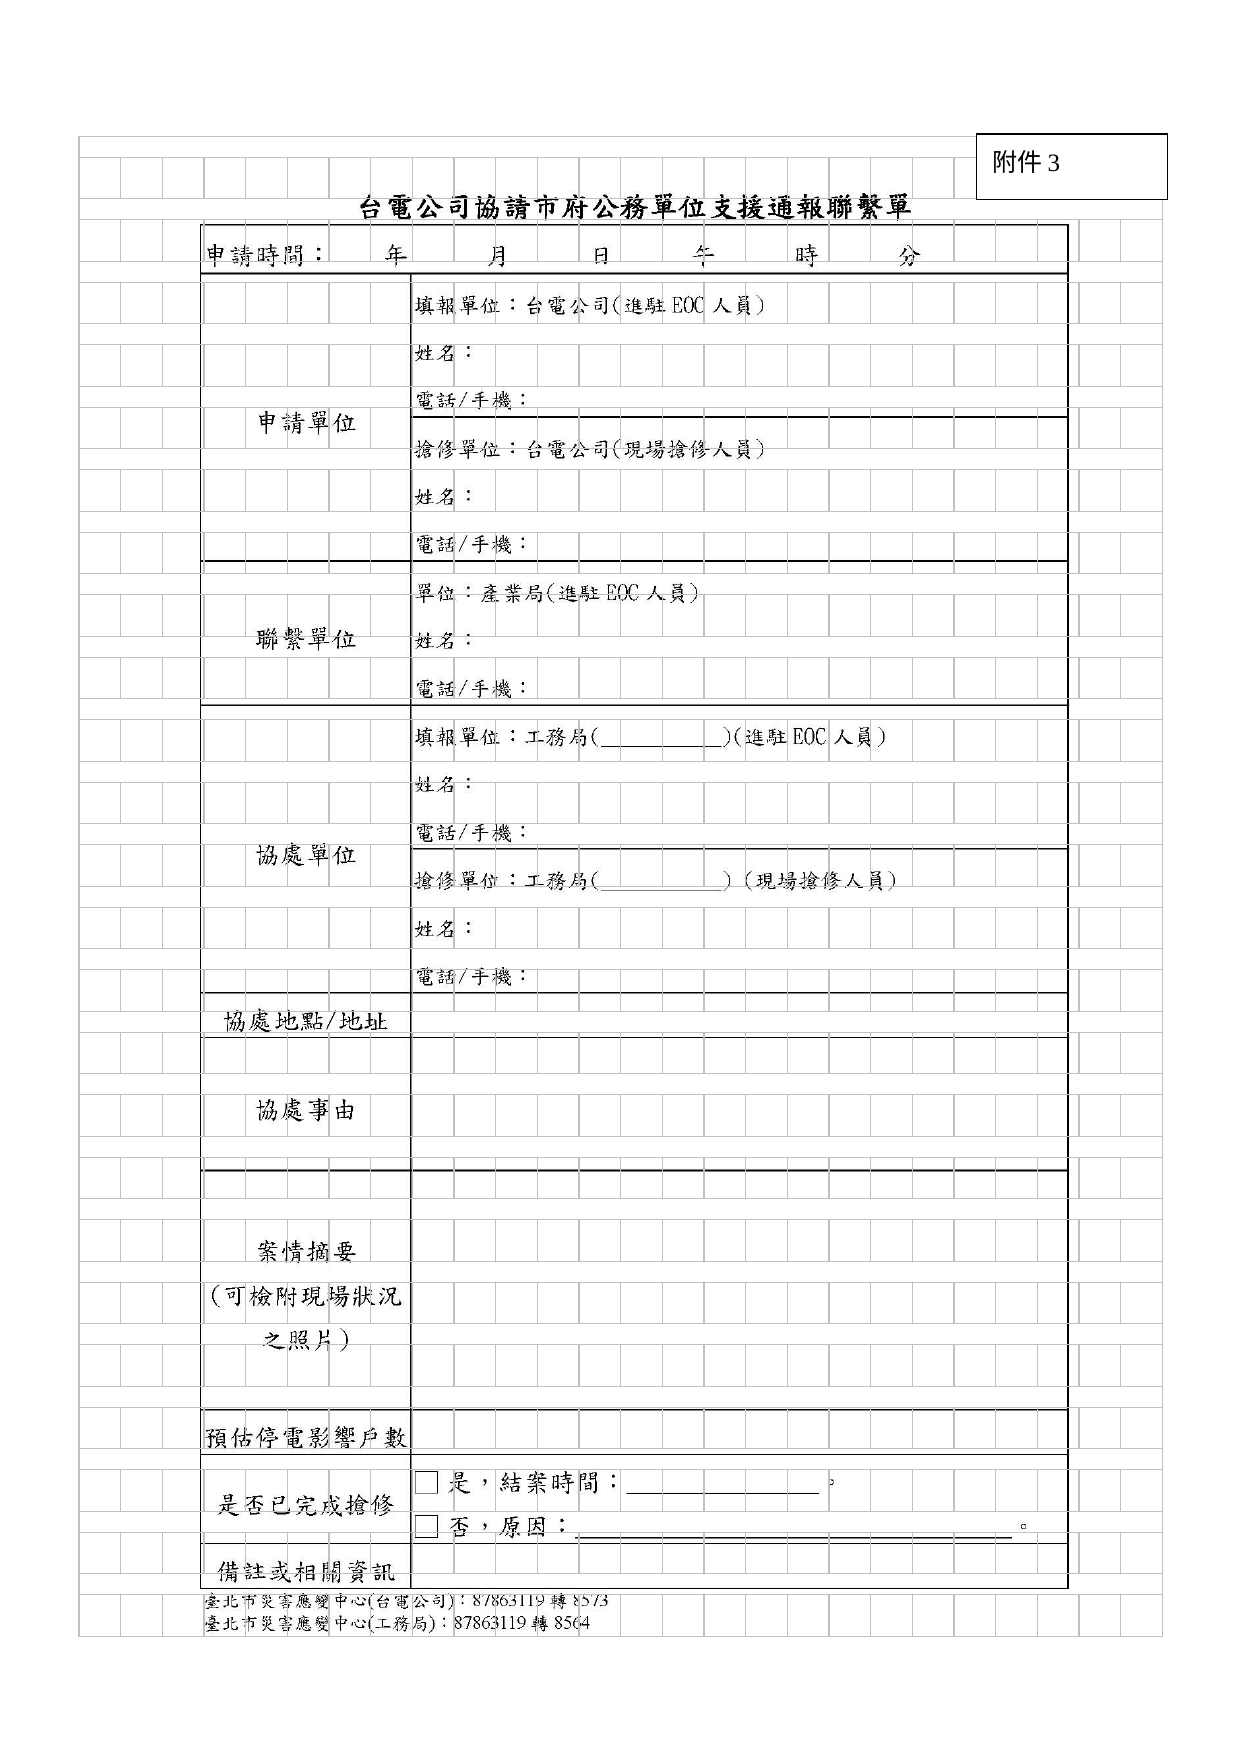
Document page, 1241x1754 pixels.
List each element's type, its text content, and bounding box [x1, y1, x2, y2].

picture [996, 845, 1037, 886]
picture [288, 345, 328, 386]
picture [288, 845, 328, 886]
picture [871, 595, 912, 636]
picture [996, 1158, 1037, 1198]
picture [746, 1408, 787, 1448]
picture [871, 658, 912, 698]
picture [538, 345, 578, 386]
picture [746, 1470, 787, 1511]
picture [705, 283, 745, 323]
picture [330, 970, 370, 1011]
picture [663, 1220, 703, 1261]
picture [330, 1595, 370, 1636]
picture [621, 1220, 662, 1261]
picture [163, 1470, 203, 1511]
picture [80, 470, 120, 511]
picture [580, 658, 620, 698]
picture [121, 1283, 162, 1323]
picture [663, 1595, 703, 1636]
picture [496, 1033, 537, 1073]
picture [455, 158, 495, 198]
picture [1038, 658, 1078, 698]
picture [913, 908, 953, 948]
picture [80, 949, 1162, 969]
picture [455, 783, 495, 823]
picture [788, 533, 828, 573]
picture [413, 908, 453, 948]
picture [871, 1158, 912, 1198]
picture [788, 1158, 828, 1198]
picture [705, 1595, 745, 1636]
picture [80, 1262, 1162, 1282]
picture [538, 1470, 578, 1511]
picture [80, 574, 1162, 594]
picture [955, 1595, 995, 1636]
picture [788, 783, 828, 823]
picture [996, 1470, 1037, 1511]
picture [1080, 1470, 1120, 1511]
picture [580, 345, 620, 386]
picture [330, 470, 370, 511]
picture [455, 1220, 495, 1261]
picture [288, 1220, 328, 1261]
picture [1080, 1408, 1120, 1448]
picture [455, 1283, 495, 1323]
picture [663, 720, 703, 761]
picture [288, 1158, 328, 1198]
picture [246, 1345, 287, 1386]
picture [913, 845, 953, 886]
picture [788, 720, 828, 761]
picture [705, 595, 745, 636]
picture [371, 533, 412, 573]
picture [121, 220, 162, 261]
picture [871, 1220, 912, 1261]
picture [80, 1012, 1162, 1032]
picture [580, 1408, 620, 1448]
picture [330, 783, 370, 823]
picture [330, 1470, 370, 1511]
picture [413, 533, 453, 573]
picture [413, 345, 453, 386]
picture [246, 1595, 287, 1636]
picture [371, 1158, 412, 1198]
picture [496, 408, 537, 448]
picture [455, 1033, 495, 1073]
picture [621, 970, 662, 1011]
picture [580, 1220, 620, 1261]
picture [705, 845, 745, 886]
picture [205, 783, 245, 823]
picture [538, 1220, 578, 1261]
picture [1038, 1533, 1078, 1573]
picture [246, 345, 287, 386]
picture [163, 595, 203, 636]
picture [288, 720, 328, 761]
picture [413, 783, 453, 823]
picture [80, 1408, 120, 1448]
picture [413, 408, 453, 448]
picture [746, 533, 787, 573]
picture [205, 1095, 245, 1136]
picture [246, 158, 287, 198]
picture [1080, 1158, 1120, 1198]
picture [538, 408, 578, 448]
picture [496, 1158, 537, 1198]
picture [580, 158, 620, 198]
picture [413, 1283, 453, 1323]
picture [788, 1595, 828, 1636]
picture [955, 1283, 995, 1323]
picture [80, 1074, 1162, 1094]
picture [663, 970, 703, 1011]
picture [663, 470, 703, 511]
picture [205, 1470, 245, 1511]
picture [80, 699, 1162, 719]
picture [205, 1345, 245, 1386]
picture [580, 1595, 620, 1636]
picture [913, 533, 953, 573]
picture [580, 1470, 620, 1511]
picture [371, 595, 412, 636]
picture [163, 220, 203, 261]
picture [288, 1345, 328, 1386]
picture [788, 470, 828, 511]
picture [1121, 658, 1162, 698]
picture [955, 1533, 995, 1573]
picture [871, 1345, 912, 1386]
picture [913, 1220, 953, 1261]
picture [496, 595, 537, 636]
picture [330, 595, 370, 636]
picture [1080, 1220, 1120, 1261]
picture [580, 908, 620, 948]
picture [80, 449, 1162, 469]
picture [496, 1345, 537, 1386]
picture [163, 1533, 203, 1573]
picture [1163, 200, 1169, 1636]
picture [121, 283, 162, 323]
picture [830, 1595, 870, 1636]
picture [246, 283, 287, 323]
picture [746, 1595, 787, 1636]
picture [538, 158, 578, 198]
picture [80, 658, 120, 698]
picture [955, 595, 995, 636]
picture [288, 970, 328, 1011]
picture [621, 1470, 662, 1511]
picture [705, 1470, 745, 1511]
picture [996, 1283, 1037, 1323]
picture [663, 595, 703, 636]
picture [996, 1408, 1037, 1448]
picture [538, 1033, 578, 1073]
picture [580, 470, 620, 511]
picture [538, 1345, 578, 1386]
picture [371, 845, 412, 886]
picture [455, 720, 495, 761]
picture [1121, 783, 1162, 823]
picture [1121, 1283, 1162, 1323]
picture [205, 1283, 245, 1323]
picture [413, 1158, 453, 1198]
picture [663, 220, 703, 261]
picture [955, 158, 976, 198]
picture [663, 1033, 703, 1073]
picture [580, 283, 620, 323]
picture [955, 220, 995, 261]
picture [996, 533, 1037, 573]
picture [913, 1408, 953, 1448]
picture [663, 1283, 703, 1323]
picture [996, 1095, 1037, 1136]
picture [205, 533, 245, 573]
picture [246, 845, 287, 886]
picture [496, 345, 537, 386]
picture [413, 1345, 453, 1386]
picture [996, 1533, 1037, 1573]
picture [538, 533, 578, 573]
picture [455, 595, 495, 636]
picture [955, 783, 995, 823]
picture [455, 1408, 495, 1448]
picture [246, 470, 287, 511]
picture [413, 1408, 453, 1448]
picture [330, 658, 370, 698]
picture [205, 845, 245, 886]
picture [830, 970, 870, 1011]
picture [246, 533, 287, 573]
picture [205, 408, 245, 448]
picture [1038, 283, 1078, 323]
picture [913, 1095, 953, 1136]
picture [621, 408, 662, 448]
picture [788, 908, 828, 948]
picture [1038, 533, 1078, 573]
picture [1080, 408, 1120, 448]
picture [913, 1283, 953, 1323]
picture [1121, 345, 1162, 386]
picture [830, 1095, 870, 1136]
picture [455, 220, 495, 261]
picture [913, 595, 953, 636]
picture [163, 1220, 203, 1261]
picture [621, 1345, 662, 1386]
picture [705, 220, 745, 261]
picture [121, 1220, 162, 1261]
picture [330, 1158, 370, 1198]
picture [1038, 1595, 1078, 1636]
picture [80, 533, 120, 573]
picture [163, 1283, 203, 1323]
picture [871, 908, 912, 948]
picture [996, 783, 1037, 823]
picture [1038, 970, 1078, 1011]
picture [205, 1408, 245, 1448]
picture [621, 158, 662, 198]
picture [205, 908, 245, 948]
picture [705, 533, 745, 573]
picture [1121, 1470, 1162, 1511]
picture [830, 658, 870, 698]
picture [996, 1033, 1037, 1073]
picture [455, 1533, 495, 1573]
picture [871, 1033, 912, 1073]
picture [1121, 595, 1162, 636]
picture [496, 658, 537, 698]
picture [788, 1220, 828, 1261]
picture [80, 283, 120, 323]
picture [1080, 283, 1120, 323]
picture [455, 1595, 495, 1636]
picture [80, 887, 1162, 907]
picture [246, 220, 287, 261]
picture [996, 220, 1037, 261]
picture [955, 283, 995, 323]
picture [163, 158, 203, 198]
picture [80, 1533, 120, 1573]
picture [663, 345, 703, 386]
picture [538, 470, 578, 511]
picture [580, 1283, 620, 1323]
picture [830, 283, 870, 323]
picture [80, 1199, 1162, 1219]
picture [871, 720, 912, 761]
picture [205, 970, 245, 1011]
picture [455, 1158, 495, 1198]
picture [413, 1533, 453, 1573]
picture [121, 720, 162, 761]
picture [788, 1470, 828, 1511]
picture [330, 283, 370, 323]
picture [830, 470, 870, 511]
picture [80, 595, 120, 636]
picture [205, 1158, 245, 1198]
picture [455, 908, 495, 948]
picture [163, 658, 203, 698]
picture [580, 533, 620, 573]
picture [1038, 220, 1078, 261]
picture [1038, 845, 1078, 886]
picture [330, 1283, 370, 1323]
picture [330, 533, 370, 573]
picture [163, 1158, 203, 1198]
picture [80, 387, 1162, 407]
picture [1038, 345, 1078, 386]
picture [1080, 845, 1120, 886]
picture [80, 845, 120, 886]
picture [996, 720, 1037, 761]
picture [955, 970, 995, 1011]
picture [330, 1533, 370, 1573]
picture [455, 408, 495, 448]
picture [746, 1533, 787, 1573]
picture [788, 1533, 828, 1573]
picture [830, 1408, 870, 1448]
picture [1080, 1033, 1120, 1073]
picture [746, 470, 787, 511]
picture [705, 970, 745, 1011]
picture [288, 1408, 328, 1448]
picture [330, 1095, 370, 1136]
picture [788, 345, 828, 386]
picture [913, 283, 953, 323]
picture [1121, 220, 1162, 261]
picture [121, 1470, 162, 1511]
picture [288, 1033, 328, 1073]
picture [288, 1470, 328, 1511]
picture [746, 408, 787, 448]
picture [830, 595, 870, 636]
picture [580, 595, 620, 636]
picture [663, 1408, 703, 1448]
picture [538, 1283, 578, 1323]
picture [121, 783, 162, 823]
picture [955, 345, 995, 386]
picture [871, 283, 912, 323]
picture [663, 1158, 703, 1198]
picture [330, 1220, 370, 1261]
picture [371, 720, 412, 761]
picture [163, 1408, 203, 1448]
picture [538, 220, 578, 261]
picture [746, 1283, 787, 1323]
picture [496, 970, 537, 1011]
picture [621, 595, 662, 636]
picture [538, 970, 578, 1011]
picture [746, 1345, 787, 1386]
picture [871, 970, 912, 1011]
picture [205, 220, 245, 261]
picture [705, 783, 745, 823]
picture [121, 970, 162, 1011]
picture [871, 1595, 912, 1636]
picture [80, 637, 1162, 657]
picture [913, 220, 953, 261]
picture [1121, 533, 1162, 573]
picture [288, 1283, 328, 1323]
picture [413, 1033, 453, 1073]
picture [246, 1158, 287, 1198]
picture [288, 158, 328, 198]
picture [1080, 783, 1120, 823]
picture [288, 470, 328, 511]
picture [163, 783, 203, 823]
picture [496, 1283, 537, 1323]
picture [330, 908, 370, 948]
picture [746, 1095, 787, 1136]
picture [80, 762, 1162, 782]
picture [746, 783, 787, 823]
picture [246, 783, 287, 823]
picture [996, 345, 1037, 386]
picture [580, 970, 620, 1011]
picture [1038, 1033, 1078, 1073]
picture [705, 1408, 745, 1448]
picture [996, 970, 1037, 1011]
picture [496, 1470, 537, 1511]
picture [1080, 470, 1120, 511]
picture [330, 720, 370, 761]
picture [455, 1095, 495, 1136]
picture [1038, 1095, 1078, 1136]
picture [1080, 1345, 1120, 1386]
picture [663, 158, 703, 198]
picture [663, 1345, 703, 1386]
picture [1080, 595, 1120, 636]
picture [121, 1158, 162, 1198]
picture [663, 533, 703, 573]
picture [205, 658, 245, 698]
picture [871, 1283, 912, 1323]
picture [371, 220, 412, 261]
picture [413, 658, 453, 698]
picture [413, 595, 453, 636]
picture [371, 1345, 412, 1386]
picture [1080, 970, 1120, 1011]
picture [746, 595, 787, 636]
picture [955, 720, 995, 761]
picture [913, 1470, 953, 1511]
picture [621, 533, 662, 573]
picture [913, 1033, 953, 1073]
picture [163, 970, 203, 1011]
picture [246, 1283, 287, 1323]
picture [830, 408, 870, 448]
picture [371, 470, 412, 511]
picture [371, 408, 412, 448]
picture [621, 1033, 662, 1073]
picture [496, 533, 537, 573]
picture [205, 1533, 245, 1573]
picture [205, 345, 245, 386]
picture [913, 470, 953, 511]
picture [121, 1408, 162, 1448]
picture [913, 658, 953, 698]
picture [830, 720, 870, 761]
picture [80, 1512, 1162, 1532]
picture [1038, 1408, 1078, 1448]
picture [1121, 283, 1162, 323]
picture [205, 720, 245, 761]
picture [80, 262, 1162, 282]
picture [330, 345, 370, 386]
picture [1080, 908, 1120, 948]
picture [246, 1470, 287, 1511]
picture [538, 1408, 578, 1448]
picture [80, 345, 120, 386]
picture [330, 845, 370, 886]
picture [205, 1220, 245, 1261]
picture [1121, 845, 1162, 886]
picture [621, 1533, 662, 1573]
picture [121, 1533, 162, 1573]
picture [955, 1095, 995, 1136]
picture [371, 1220, 412, 1261]
picture [413, 158, 453, 198]
picture [496, 1533, 537, 1573]
picture [1080, 220, 1120, 261]
picture [455, 345, 495, 386]
picture [121, 470, 162, 511]
picture [1038, 908, 1078, 948]
picture [913, 783, 953, 823]
picture [871, 845, 912, 886]
picture [705, 1283, 745, 1323]
picture [788, 1283, 828, 1323]
picture [705, 1533, 745, 1573]
picture [705, 1033, 745, 1073]
picture [1080, 1283, 1120, 1323]
picture [455, 470, 495, 511]
picture [705, 908, 745, 948]
picture [246, 720, 287, 761]
picture [538, 845, 578, 886]
picture [455, 1345, 495, 1386]
picture [330, 158, 370, 198]
picture [80, 970, 120, 1011]
picture [705, 1158, 745, 1198]
picture [871, 220, 912, 261]
picture [955, 533, 995, 573]
picture [913, 1595, 953, 1636]
picture [1121, 1095, 1162, 1136]
picture [163, 470, 203, 511]
picture [496, 220, 537, 261]
picture [121, 845, 162, 886]
picture [246, 1033, 287, 1073]
picture [705, 408, 745, 448]
picture [913, 345, 953, 386]
picture [955, 908, 995, 948]
picture [663, 1533, 703, 1573]
picture [1038, 470, 1078, 511]
picture [955, 1220, 995, 1261]
picture [830, 1470, 870, 1511]
picture [413, 220, 453, 261]
picture [538, 1595, 578, 1636]
picture [746, 1220, 787, 1261]
picture [746, 720, 787, 761]
picture [955, 1158, 995, 1198]
picture [705, 158, 745, 198]
picture [163, 908, 203, 948]
picture [830, 1220, 870, 1261]
picture [621, 345, 662, 386]
picture [80, 1158, 120, 1198]
picture [163, 1033, 203, 1073]
picture [1080, 658, 1120, 698]
picture [205, 158, 245, 198]
picture [746, 1033, 787, 1073]
picture [288, 220, 328, 261]
picture [705, 1220, 745, 1261]
picture [1080, 1533, 1120, 1573]
picture [746, 345, 787, 386]
picture [996, 1595, 1037, 1636]
picture [621, 1595, 662, 1636]
picture [830, 158, 870, 198]
picture [830, 533, 870, 573]
picture [580, 783, 620, 823]
picture [371, 1408, 412, 1448]
picture [871, 345, 912, 386]
picture [288, 908, 328, 948]
picture [288, 533, 328, 573]
picture [621, 1283, 662, 1323]
picture [621, 658, 662, 698]
picture [913, 970, 953, 1011]
picture [913, 1345, 953, 1386]
picture [788, 283, 828, 323]
picture [371, 1033, 412, 1073]
picture [1121, 1033, 1162, 1073]
picture [121, 1033, 162, 1073]
picture [413, 1595, 453, 1636]
picture [705, 1095, 745, 1136]
picture [80, 1449, 1162, 1469]
picture [830, 1283, 870, 1323]
picture [788, 595, 828, 636]
picture [996, 1345, 1037, 1386]
picture [455, 845, 495, 886]
picture [871, 408, 912, 448]
picture [121, 1345, 162, 1386]
picture [496, 908, 537, 948]
picture [1038, 1220, 1078, 1261]
picture [996, 1220, 1037, 1261]
picture [621, 470, 662, 511]
picture [371, 158, 412, 198]
picture [80, 1387, 1162, 1407]
picture [788, 1345, 828, 1386]
picture [80, 1095, 120, 1136]
picture [1121, 970, 1162, 1011]
picture [746, 908, 787, 948]
picture [746, 283, 787, 323]
picture [205, 1595, 245, 1636]
picture [371, 1533, 412, 1573]
picture [705, 720, 745, 761]
picture [746, 220, 787, 261]
picture [371, 283, 412, 323]
picture [288, 1533, 328, 1573]
picture [788, 1095, 828, 1136]
picture [621, 908, 662, 948]
picture [830, 1345, 870, 1386]
picture [830, 1033, 870, 1073]
picture [413, 1470, 453, 1511]
picture [830, 845, 870, 886]
picture [1080, 345, 1120, 386]
picture [246, 1533, 287, 1573]
picture [121, 158, 162, 198]
picture [996, 658, 1037, 698]
picture [955, 1033, 995, 1073]
picture [246, 908, 287, 948]
picture [413, 1095, 453, 1136]
picture [413, 970, 453, 1011]
picture [288, 658, 328, 698]
picture [830, 1533, 870, 1573]
picture [496, 1595, 537, 1636]
picture [788, 158, 828, 198]
picture [1080, 533, 1120, 573]
picture [913, 158, 953, 198]
picture [830, 908, 870, 948]
picture [871, 1095, 912, 1136]
picture [996, 470, 1037, 511]
picture [1080, 720, 1120, 761]
picture [1121, 470, 1162, 511]
picture [330, 408, 370, 448]
picture [496, 845, 537, 886]
picture [80, 908, 120, 948]
picture [1121, 408, 1162, 448]
picture [955, 1470, 995, 1511]
picture [413, 845, 453, 886]
picture [121, 595, 162, 636]
picture [913, 720, 953, 761]
picture [288, 783, 328, 823]
picture [621, 283, 662, 323]
picture [80, 1595, 120, 1636]
picture [163, 345, 203, 386]
picture [80, 408, 120, 448]
picture [705, 658, 745, 698]
picture [163, 283, 203, 323]
picture [413, 283, 453, 323]
picture [1121, 1345, 1162, 1386]
picture [288, 595, 328, 636]
picture [80, 1137, 1162, 1157]
picture [746, 1158, 787, 1198]
picture [705, 470, 745, 511]
picture [1038, 595, 1078, 636]
picture [80, 158, 120, 198]
picture [121, 345, 162, 386]
picture [580, 220, 620, 261]
picture [455, 970, 495, 1011]
picture [871, 533, 912, 573]
picture [246, 1095, 287, 1136]
picture [996, 408, 1037, 448]
picture [205, 283, 245, 323]
picture [371, 1283, 412, 1323]
picture [621, 783, 662, 823]
picture [538, 1533, 578, 1573]
picture [1121, 1220, 1162, 1261]
picture [663, 1095, 703, 1136]
picture [163, 845, 203, 886]
picture [996, 908, 1037, 948]
picture [1121, 1158, 1162, 1198]
picture [80, 1324, 1162, 1344]
picture [371, 658, 412, 698]
picture [163, 720, 203, 761]
picture [621, 220, 662, 261]
picture [1121, 1408, 1162, 1448]
picture [163, 1595, 203, 1636]
picture [80, 824, 1162, 844]
picture [246, 658, 287, 698]
picture [580, 1345, 620, 1386]
picture [80, 1470, 120, 1511]
picture [455, 283, 495, 323]
picture [163, 1345, 203, 1386]
picture [371, 345, 412, 386]
picture [621, 720, 662, 761]
picture [121, 1595, 162, 1636]
picture [205, 470, 245, 511]
picture [621, 1095, 662, 1136]
picture [371, 970, 412, 1011]
picture [496, 783, 537, 823]
picture [496, 1220, 537, 1261]
picture [538, 1158, 578, 1198]
picture [830, 1158, 870, 1198]
picture [80, 1033, 120, 1073]
picture [1121, 908, 1162, 948]
picture [330, 1033, 370, 1073]
picture [746, 158, 787, 198]
picture [1038, 783, 1078, 823]
picture [246, 408, 287, 448]
picture [580, 845, 620, 886]
picture [663, 658, 703, 698]
picture [955, 1408, 995, 1448]
picture [330, 220, 370, 261]
picture [121, 533, 162, 573]
picture [455, 1470, 495, 1511]
picture [955, 1345, 995, 1386]
picture [538, 595, 578, 636]
picture [538, 1095, 578, 1136]
picture [580, 1033, 620, 1073]
picture [80, 220, 120, 261]
picture [996, 283, 1037, 323]
picture [455, 658, 495, 698]
picture [621, 845, 662, 886]
picture [871, 1470, 912, 1511]
picture [913, 408, 953, 448]
picture [538, 658, 578, 698]
picture [788, 1408, 828, 1448]
picture [80, 199, 1162, 219]
picture [1121, 1533, 1162, 1573]
picture [1038, 1283, 1078, 1323]
picture [788, 845, 828, 886]
picture [1038, 1345, 1078, 1386]
text 附件3 [992, 142, 1152, 172]
picture [955, 658, 995, 698]
picture [1080, 1595, 1120, 1636]
picture [955, 408, 995, 448]
picture [538, 720, 578, 761]
picture [413, 1220, 453, 1261]
picture [788, 970, 828, 1011]
picture [663, 908, 703, 948]
picture [1038, 408, 1078, 448]
picture [496, 720, 537, 761]
picture [663, 408, 703, 448]
picture [705, 1345, 745, 1386]
picture [80, 324, 1162, 344]
picture [830, 783, 870, 823]
picture [163, 533, 203, 573]
picture [496, 1408, 537, 1448]
picture [663, 1470, 703, 1511]
picture [788, 220, 828, 261]
picture [871, 783, 912, 823]
picture [121, 408, 162, 448]
picture [996, 595, 1037, 636]
picture [1080, 1095, 1120, 1136]
picture [705, 345, 745, 386]
picture [163, 1095, 203, 1136]
picture [580, 720, 620, 761]
picture [663, 283, 703, 323]
picture [330, 1345, 370, 1386]
picture [871, 1533, 912, 1573]
picture [580, 408, 620, 448]
picture [496, 283, 537, 323]
picture [788, 658, 828, 698]
picture [288, 1595, 328, 1636]
picture [1038, 1158, 1078, 1198]
picture [80, 720, 120, 761]
picture [955, 845, 995, 886]
picture [746, 970, 787, 1011]
picture [746, 845, 787, 886]
picture [371, 1095, 412, 1136]
picture [121, 908, 162, 948]
picture [246, 970, 287, 1011]
picture [288, 408, 328, 448]
picture [871, 1408, 912, 1448]
picture [371, 783, 412, 823]
picture [621, 1158, 662, 1198]
picture [330, 1408, 370, 1448]
picture [80, 1220, 120, 1261]
picture [163, 408, 203, 448]
picture [1121, 1595, 1162, 1636]
picture [496, 1095, 537, 1136]
picture [538, 283, 578, 323]
picture [1038, 1470, 1078, 1511]
picture [288, 283, 328, 323]
picture [580, 1158, 620, 1198]
picture [788, 408, 828, 448]
picture [455, 533, 495, 573]
picture [538, 783, 578, 823]
picture [580, 1533, 620, 1573]
picture [871, 470, 912, 511]
picture [1038, 720, 1078, 761]
picture [413, 470, 453, 511]
picture [663, 845, 703, 886]
picture [246, 1220, 287, 1261]
picture [580, 1095, 620, 1136]
picture [371, 908, 412, 948]
picture [205, 595, 245, 636]
picture [246, 1408, 287, 1448]
picture [830, 345, 870, 386]
picture [913, 1533, 953, 1573]
picture [121, 658, 162, 698]
picture [746, 658, 787, 698]
picture [413, 720, 453, 761]
picture [663, 783, 703, 823]
picture [80, 1574, 1162, 1594]
picture [246, 595, 287, 636]
picture [955, 470, 995, 511]
picture [371, 1470, 412, 1511]
picture [871, 158, 912, 198]
picture [121, 1095, 162, 1136]
picture [80, 512, 1162, 532]
picture [913, 1158, 953, 1198]
picture [80, 1283, 120, 1323]
picture [496, 158, 537, 198]
picture [205, 1033, 245, 1073]
picture [80, 783, 120, 823]
picture [621, 1408, 662, 1448]
picture [830, 220, 870, 261]
picture [1121, 720, 1162, 761]
picture [80, 1345, 120, 1386]
picture [788, 1033, 828, 1073]
picture [288, 1095, 328, 1136]
picture [496, 470, 537, 511]
picture [371, 1595, 412, 1636]
picture [538, 908, 578, 948]
